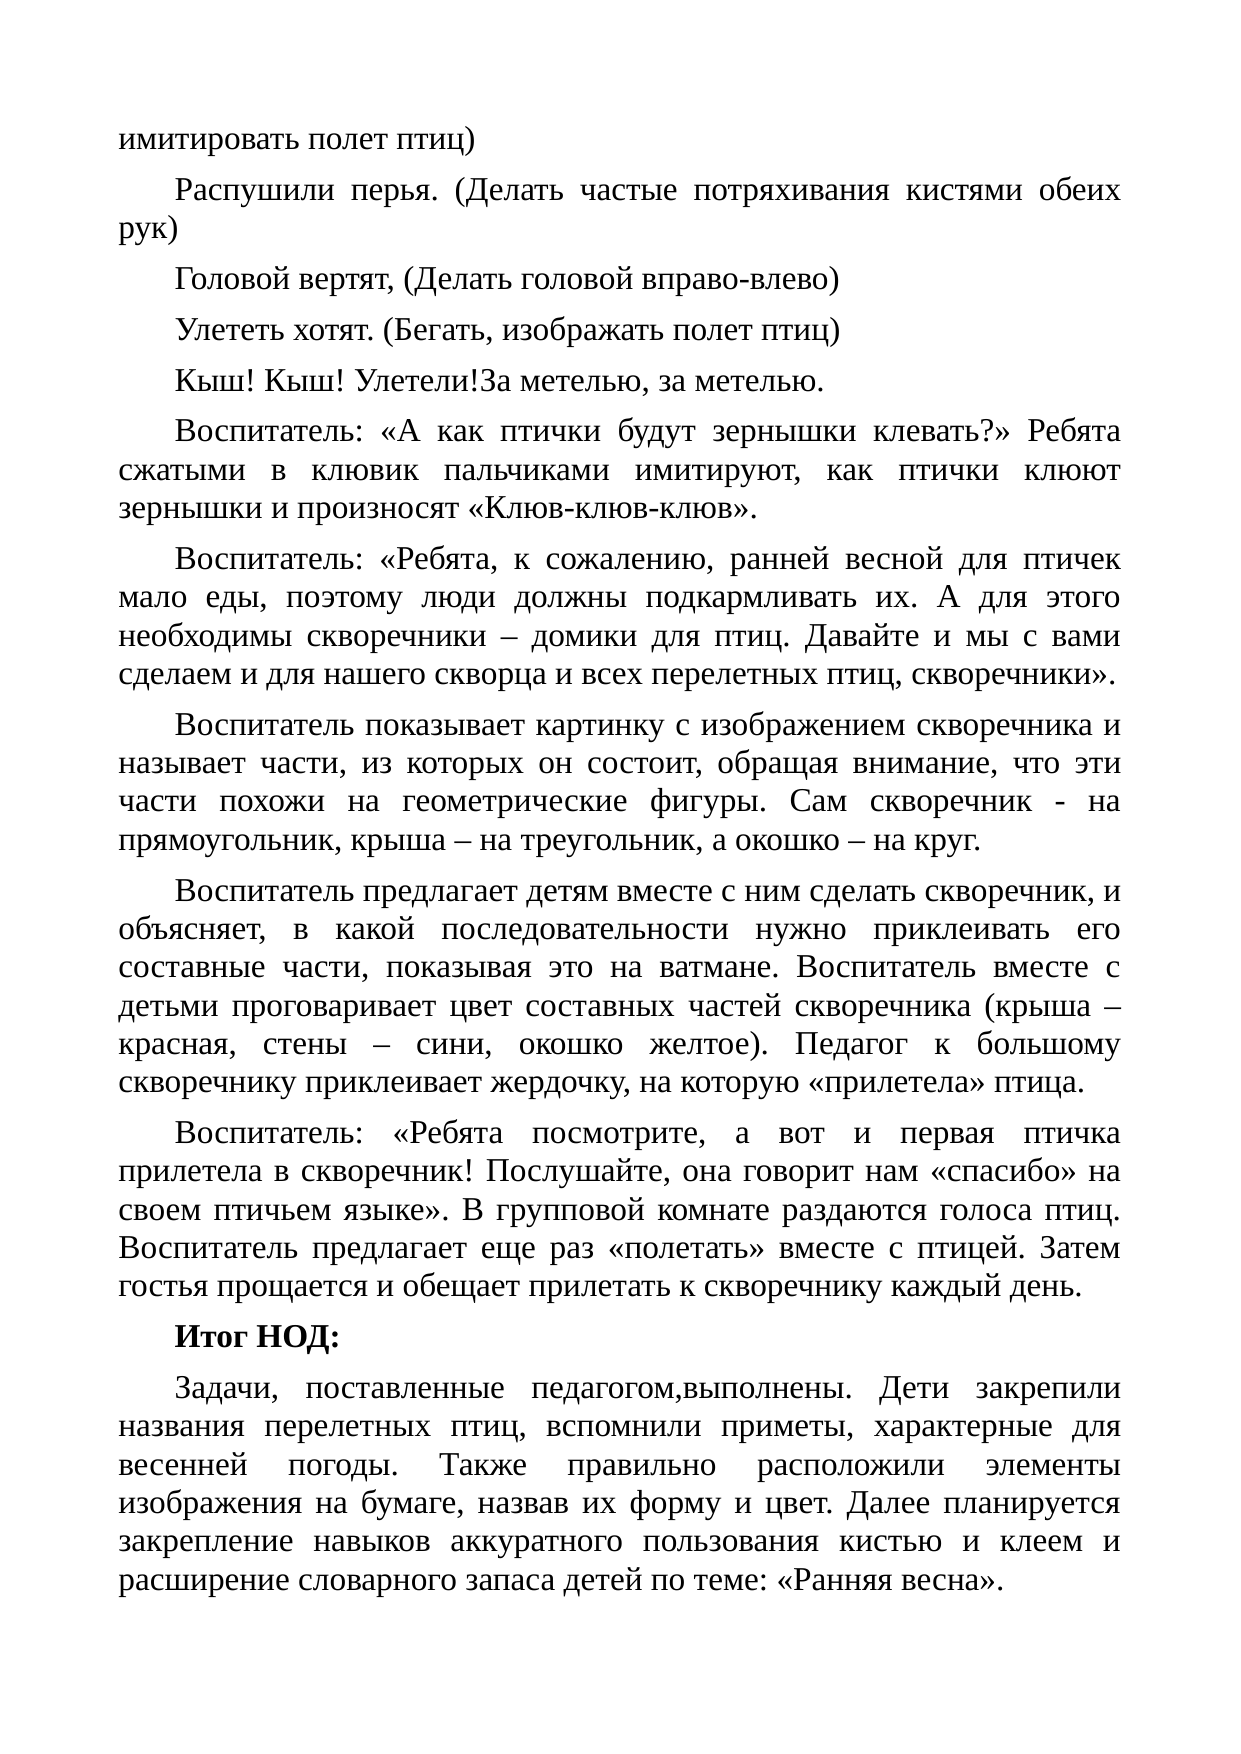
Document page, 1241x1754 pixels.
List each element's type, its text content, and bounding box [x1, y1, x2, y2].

text Воспитатель: «А как птички будут зернышки клевать?» Ребята сжатыми в клювик пальчиками имитируют, как птички клюют зернышки и произносят «Клюв-клюв-клюв». [118, 411, 1122, 526]
text Воспитатель: «Ребята, к сожалению, ранней весной для птичек мало еды, поэтому люди должны подкармливать их. А для этого необходимы скворечники – домики для птиц. Давайте и мы с вами сделаем и для нашего скворца и всех перелетных птиц, скворечники». [118, 538, 1122, 691]
text Воспитатель предлагает детям вместе с ним сделать скворечник, и объясняет, в какой последовательности нужно приклеивать его составные части, показывая это на ватмане. Воспитатель вместе с детьми проговаривает цвет составных частей скворечника (крыша – красная, стены – сини, окошко желтое). Педагог к большому скворечнику приклеивает жердочку, на которую «прилетела» птица. [118, 870, 1122, 1100]
text Задачи, поставленные педагогом,выполнены. Дети закрепили названия перелетных птиц, вспомнили приметы, характерные для весенней погоды. Также правильно расположили элементы изображения на бумаге, назвав их форму и цвет. Далее планируется закрепление навыков аккуратного пользования кистью и клеем и расширение словарного запаса детей по теме: «Ранняя весна». [118, 1367, 1122, 1597]
text имитировать полет птиц) [118, 118, 1122, 156]
text Итог НОД: [118, 1316, 1122, 1355]
text Улететь хотят. (Бегать, изображать полет птиц) [118, 309, 1122, 347]
text Кыш! Кыш! Улетели!За метелью, за метелью. [118, 360, 1122, 398]
text Головой вертят, (Делать головой вправо-влево) [118, 258, 1122, 296]
text Воспитатель показывает картинку с изображением скворечника и называет части, из которых он состоит, обращая внимание, что эти части похожи на геометрические фигуры. Сам скворечник - на прямоугольник, крыша – на треугольник, а окошко – на круг. [118, 704, 1122, 857]
text Распушили перья. (Делать частые потряхивания кистями обеих рук) [118, 169, 1122, 246]
text Воспитатель: «Ребята посмотрите, а вот и первая птичка прилетела в скворечник! Послушайте, она говорит нам «спасибо» на своем птичьем языке». В групповой комнате раздаются голоса птиц. Воспитатель предлагает еще раз «полетать» вместе с птицей. Затем гостья прощается и обещает прилетать к скворечнику каждый день. [118, 1112, 1122, 1304]
